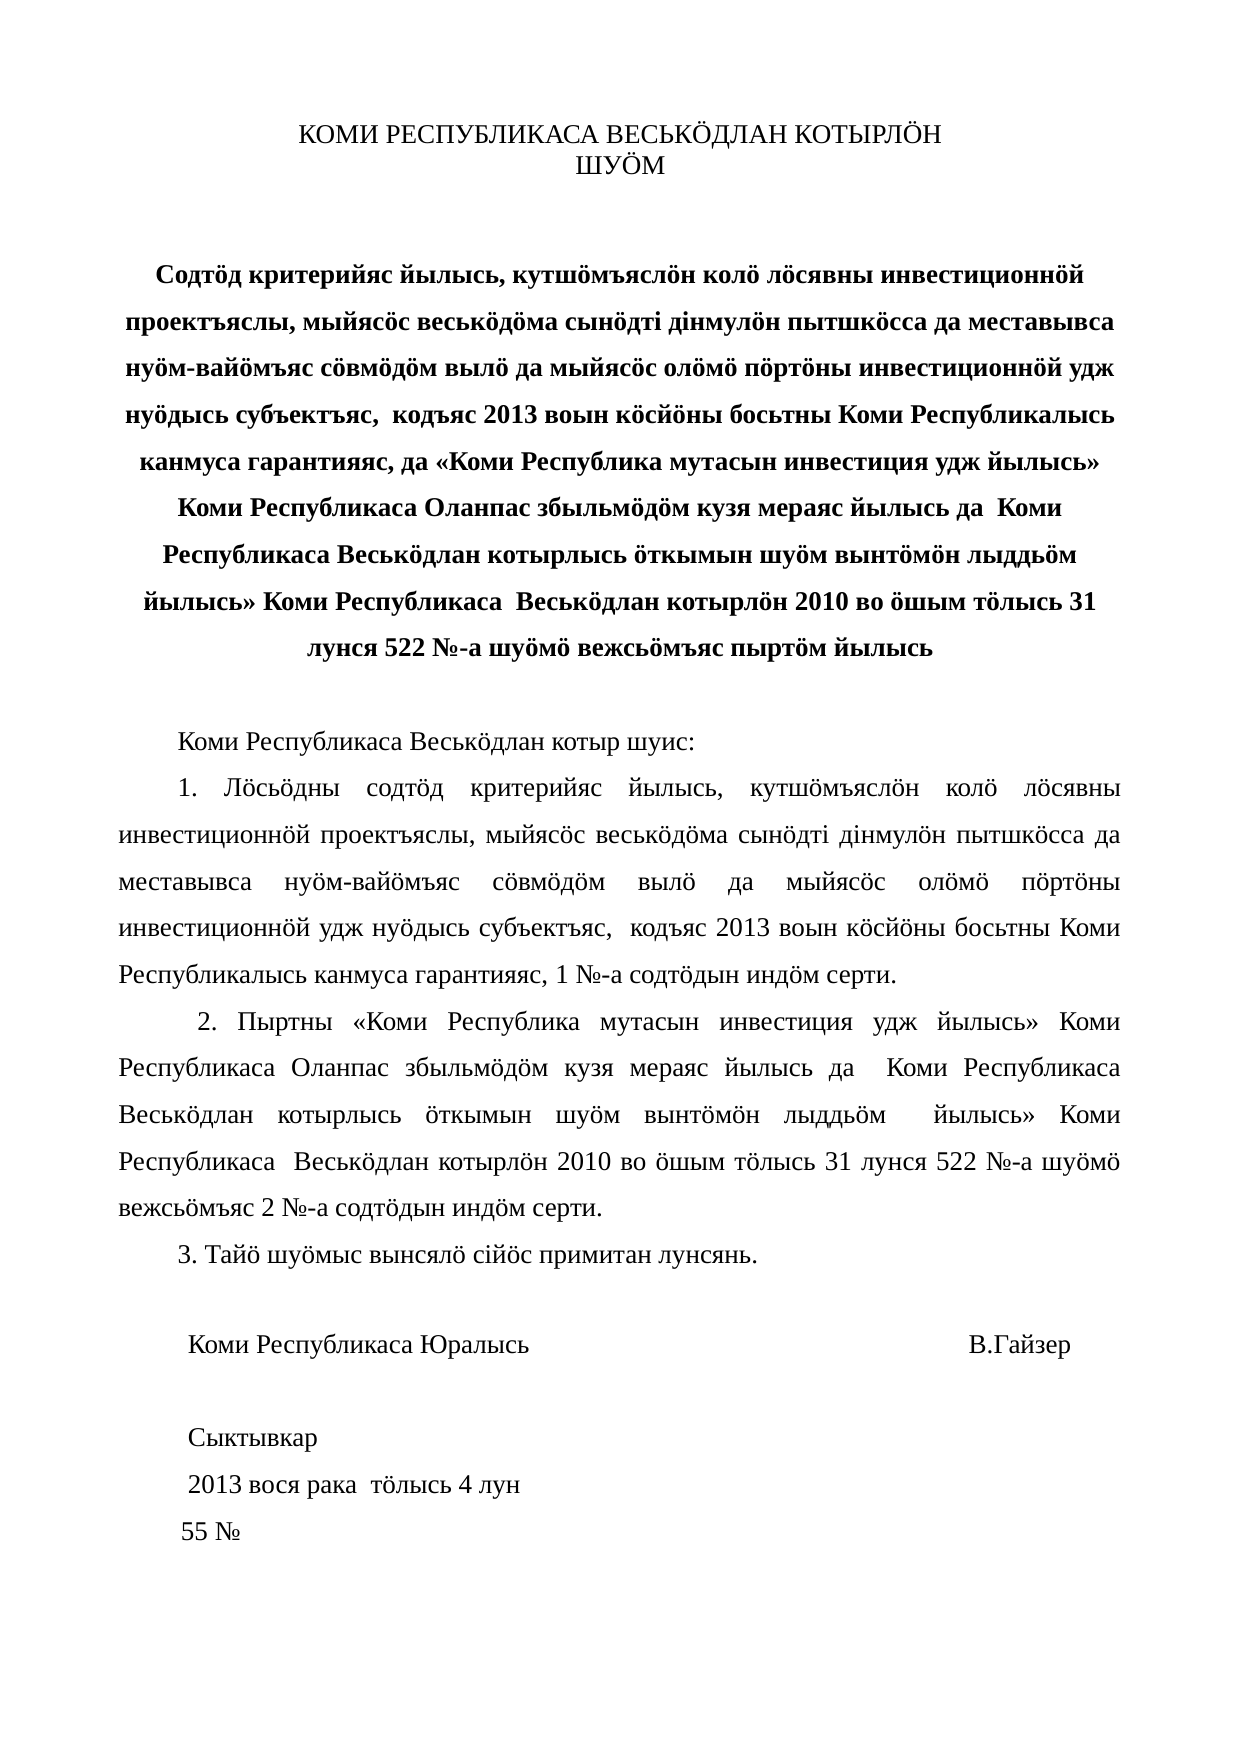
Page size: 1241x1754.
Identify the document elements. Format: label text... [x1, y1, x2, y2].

text 55 № [79, 1515, 1122, 1546]
text КОМИ РЕСПУБЛИКАСА ВЕСЬКӦДЛАН КОТЫРЛӦН [118, 118, 1122, 149]
text 2013 вося рака тӧлысь 4 лун [79, 1468, 1122, 1499]
text 2. Пыртны «Коми Республика мутасын инвестиция удж йылысь» Коми Республикаса Оланпас збыльмӧдӧм кузя мераяс йылысь да Коми Республикаса Веськӧдлан котырлысь ӧткымын шуӧм вынтӧмӧн лыддьӧм йылысь» Коми Республикаса Веськӧдлан котырлӧн 2010 во ӧшым тӧлысь 31 лунся 522 №-а шуӧмӧ вежсьӧмъяс 2 №-а содтӧдын индӧм серти. [118, 1005, 1122, 1223]
text Коми Республикаса Веськӧдлан котыр шуис: [118, 725, 1122, 756]
text ШУӦМ [118, 149, 1122, 180]
text 3. Тайӧ шуӧмыс вынсялӧ сійӧс примитан лунсянь. [118, 1238, 1122, 1269]
text Коми Республикаса Юралысь В.Гайзер [79, 1328, 1122, 1359]
text Сыктывкар [79, 1421, 1122, 1452]
text Содтӧд критерийяс йылысь, кутшӧмъяслӧн колӧ лӧсявны инвестиционнӧй проектъяслы, мыйясӧс веськӧдӧма сынӧдті дінмулӧн пытшкӧсса да меставывса нуӧм-вайӧмъяс сӧвмӧдӧм вылӧ да мыйясӧс олӧмӧ пӧртӧны инвестиционнӧй удж нуӧдысь субъектъяс, кодъяс 2013 воын кӧсйӧны босьтны Коми Республикалысь канмуса гарантияяс, да «Коми Республика мутасын инвестиция удж йылысь» Коми Республикаса Оланпас збыльмӧдӧм кузя мераяс йылысь да Коми Республикаса Веськӧдлан котырлысь ӧткымын шуӧм вынтӧмӧн лыддьӧм йылысь» Коми Республикаса Веськӧдлан котырлӧн 2010 во ӧшым тӧлысь 31 лунся 522 №-а шуӧмӧ вежсьӧмъяс пыртӧм йылысь [118, 258, 1122, 663]
text 1. Лӧсьӧдны содтӧд критерийяс йылысь, кутшӧмъяслӧн колӧ лӧсявны инвестиционнӧй проектъяслы, мыйясӧс веськӧдӧма сынӧдті дінмулӧн пытшкӧсса да меставывса нуӧм-вайӧмъяс сӧвмӧдӧм вылӧ да мыйясӧс олӧмӧ пӧртӧны инвестиционнӧй удж нуӧдысь субъектъяс, кодъяс 2013 воын кӧсйӧны босьтны Коми Республикалысь канмуса гарантияяс, 1 №-а содтӧдын индӧм серти. [118, 772, 1122, 989]
